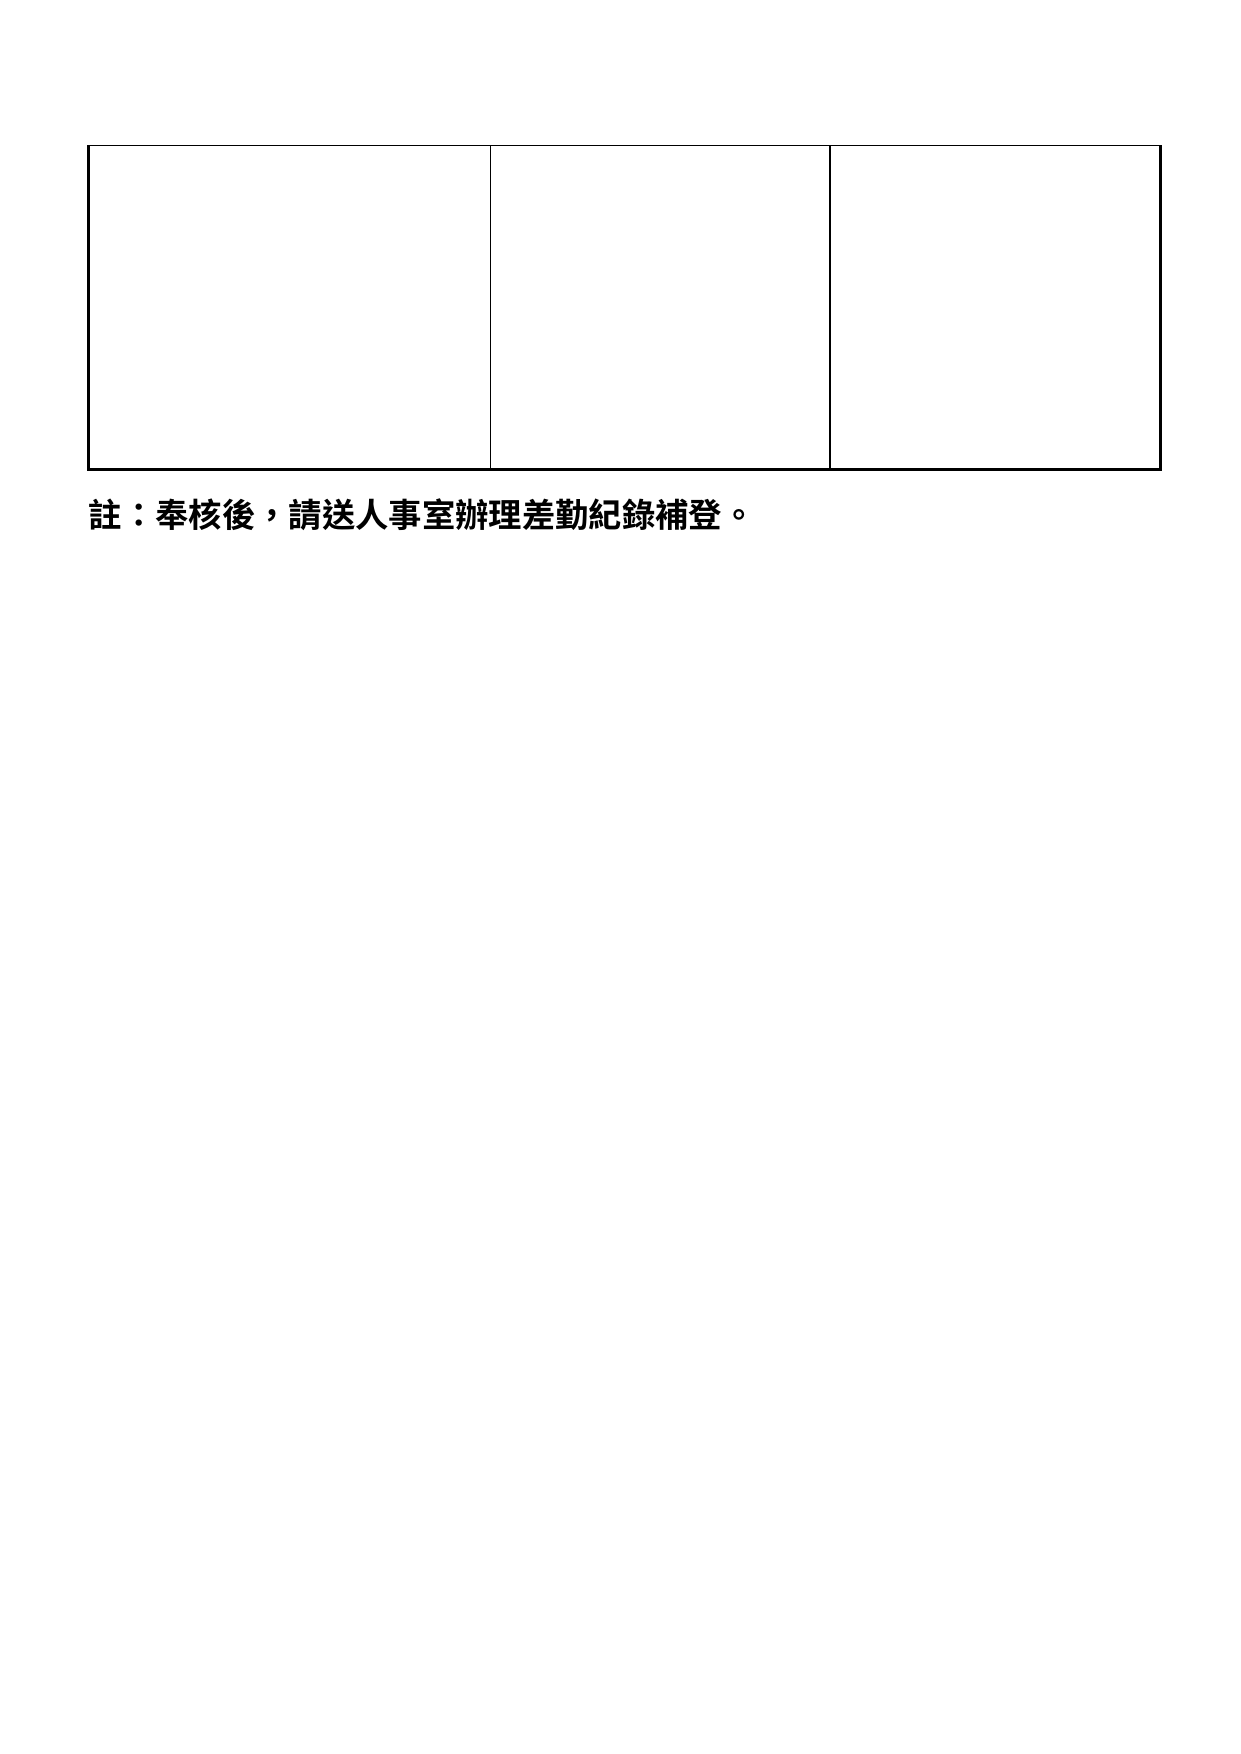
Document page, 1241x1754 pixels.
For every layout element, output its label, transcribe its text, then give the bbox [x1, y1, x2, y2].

table_cell [491, 146, 829, 468]
text 註：奉核後，請送人事室辦理差勤紀錄補登。 [89, 471, 1152, 534]
table_cell [90, 146, 490, 468]
table_cell [831, 146, 1159, 468]
